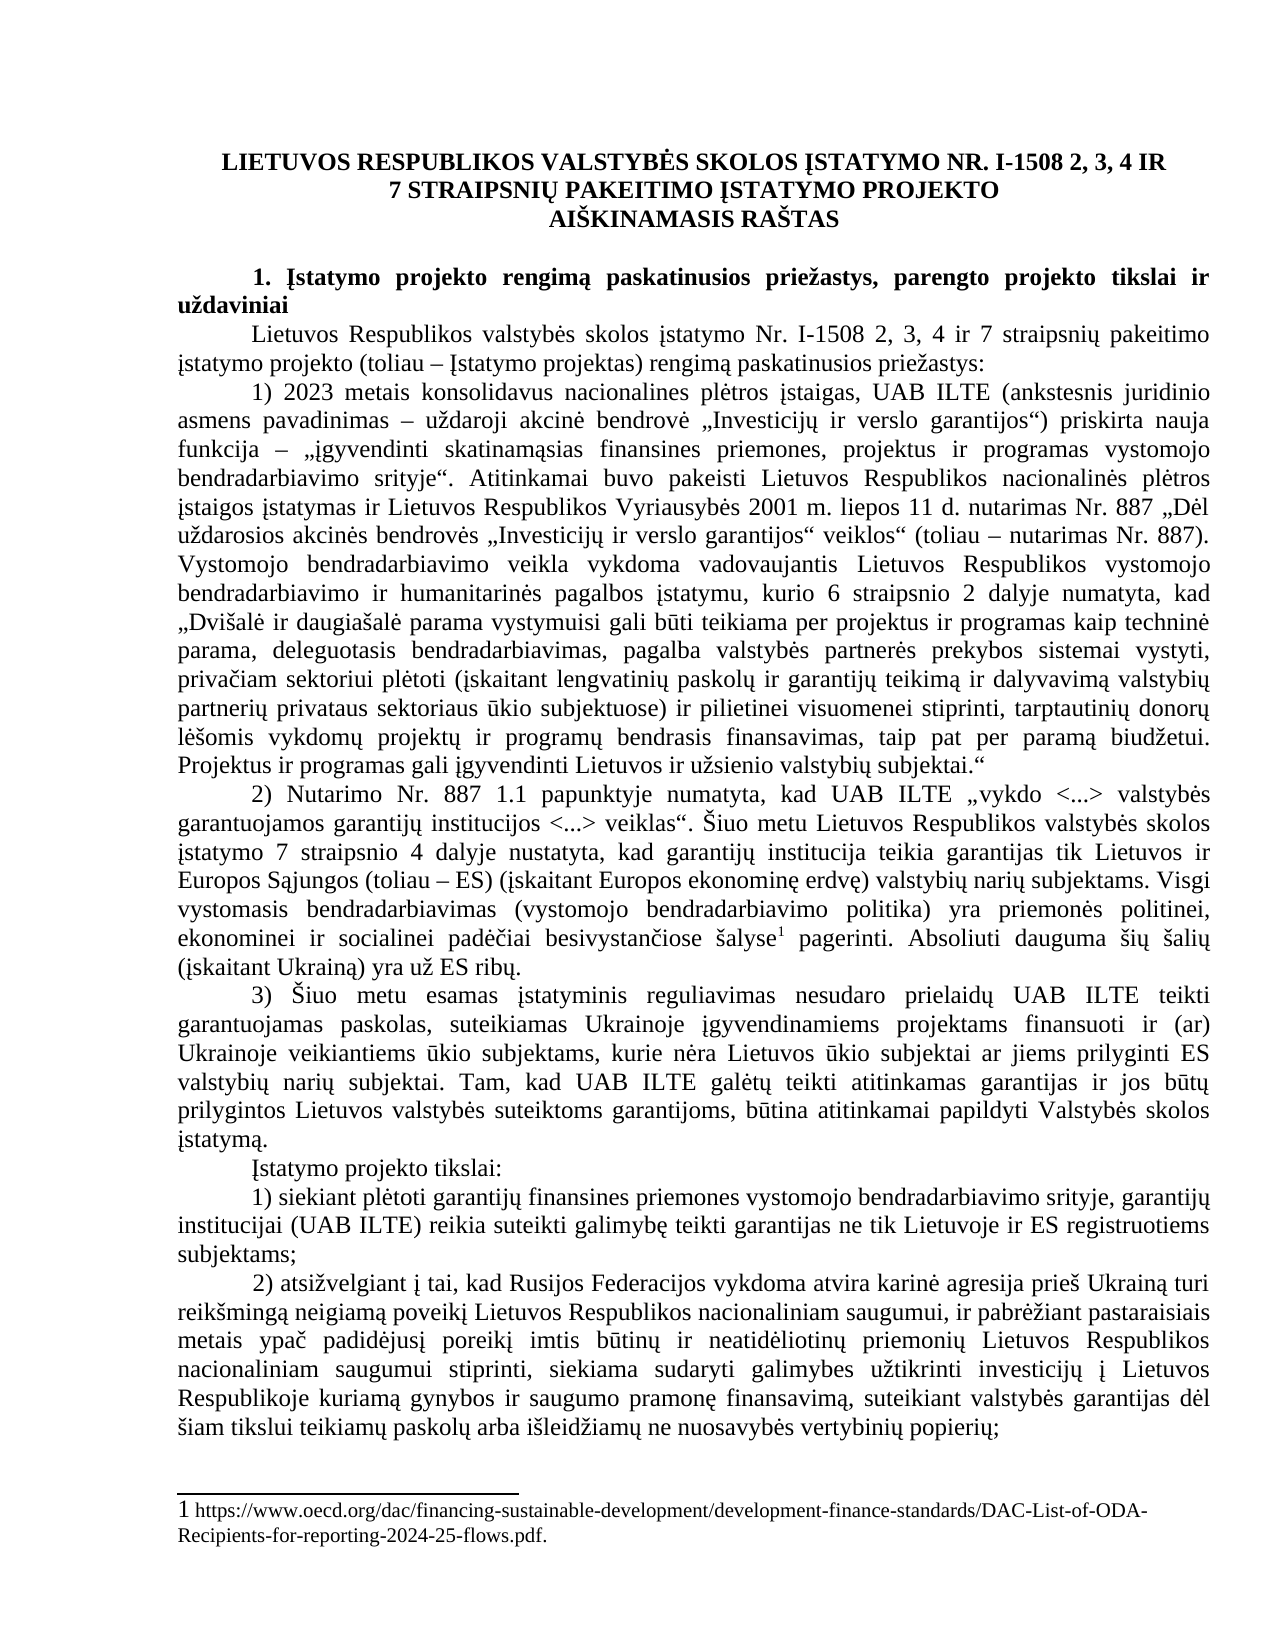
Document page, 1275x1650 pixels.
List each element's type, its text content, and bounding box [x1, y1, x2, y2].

text Įstatymo projekto tikslai: [177, 1153, 1211, 1182]
text AIŠKINAMASIS RAŠTAS [177, 204, 1211, 233]
text 2) atsižvelgiant į tai, kad Rusijos Federacijos vykdoma atvira karinė agresija prieš Ukrainą turi reikšmingą neigiamą poveikį Lietuvos Respublikos nacionaliniam saugumui, ir pabrėžiant pastaraisiais metais ypač padidėjusį poreikį imtis būtinų ir neatidėliotinų priemonių Lietuvos Respublikos nacionaliniam saugumui stiprinti, siekiama sudaryti galimybes užtikrinti investicijų į Lietuvos Respublikoje kuriamą gynybos ir saugumo pramonę finansavimą, suteikiant valstybės garantijas dėl šiam tikslui teikiamų paskolų arba išleidžiamų ne nuosavybės vertybinių popierių; [177, 1268, 1211, 1441]
text LIETUVOS RESPUBLIKOS VALSTYBĖS SKOLOS ĮSTATYMO NR. I-1508 2, 3, 4 IR 7 STRAIPSNIŲ PAKEITIMO ĮSTATYMO PROJEKTo [177, 147, 1211, 204]
text https://www.oecd.org/dac/financing-sustainable-development/development-finance-standards/DAC-List-of-ODA-Recipients-for-reporting-2024-25-flows.pdf. [177, 1494, 1211, 1547]
text 2) Nutarimo Nr. 887 1.1 papunktyje numatyta, kad UAB ILTE „vykdo <...> valstybės garantuojamos garantijų institucijos <...> veiklas“. Šiuo metu Lietuvos Respublikos valstybės skolos įstatymo 7 straipsnio 4 dalyje nustatyta, kad garantijų institucija teikia garantijas tik Lietuvos ir Europos Sąjungos (toliau – ES) (įskaitant Europos ekonominę erdvę) valstybių narių subjektams. Visgi vystomasis bendradarbiavimas (vystomojo bendradarbiavimo politika) yra priemonės politinei, ekonominei ir socialinei padėčiai besivystančiose šalyse pagerinti. Absoliuti dauguma šių šalių (įskaitant Ukrainą) yra už ES ribų. [177, 779, 1211, 981]
text 1) siekiant plėtoti garantijų finansines priemones vystomojo bendradarbiavimo srityje, garantijų institucijai (UAB ILTE) reikia suteikti galimybę teikti garantijas ne tik Lietuvoje ir ES registruotiems subjektams; [177, 1182, 1211, 1268]
text Lietuvos Respublikos valstybės skolos įstatymo Nr. I-1508 2, 3, 4 ir 7 straipsnių pakeitimo įstatymo projekto (toliau – Įstatymo projektas) rengimą paskatinusios priežastys: [177, 319, 1211, 377]
text 3) Šiuo metu esamas įstatyminis reguliavimas nesudaro prielaidų UAB ILTE teikti garantuojamas paskolas, suteikiamas Ukrainoje įgyvendinamiems projektams finansuoti ir (ar) Ukrainoje veikiantiems ūkio subjektams, kurie nėra Lietuvos ūkio subjektai ar jiems prilyginti ES valstybių narių subjektai. Tam, kad UAB ILTE galėtų teikti atitinkamas garantijas ir jos būtų prilygintos Lietuvos valstybės suteiktoms garantijoms, būtina atitinkamai papildyti Valstybės skolos įstatymą. [177, 981, 1211, 1153]
text 1. Įstatymo projekto rengimą paskatinusios priežastys, parengto projekto tikslai ir uždaviniai [177, 262, 1211, 319]
text 1) 2023 metais konsolidavus nacionalines plėtros įstaigas, UAB ILTE (ankstesnis juridinio asmens pavadinimas – uždaroji akcinė bendrovė „Investicijų ir verslo garantijos“) priskirta nauja funkcija – „įgyvendinti skatinamąsias finansines priemones, projektus ir programas vystomojo bendradarbiavimo srityje“. Atitinkamai buvo pakeisti Lietuvos Respublikos nacionalinės plėtros įstaigos įstatymas ir Lietuvos Respublikos Vyriausybės 2001 m. liepos 11 d. nutarimas Nr. 887 „Dėl uždarosios akcinės bendrovės „Investicijų ir verslo garantijos“ veiklos“ (toliau – nutarimas Nr. 887). Vystomojo bendradarbiavimo veikla vykdoma vadovaujantis Lietuvos Respublikos vystomojo bendradarbiavimo ir humanitarinės pagalbos įstatymu, kurio 6 straipsnio 2 dalyje numatyta, kad „Dvišalė ir daugiašalė parama vystymuisi gali būti teikiama per projektus ir programas kaip techninė parama, deleguotasis bendradarbiavimas, pagalba valstybės partnerės prekybos sistemai vystyti, privačiam sektoriui plėtoti (įskaitant lengvatinių paskolų ir garantijų teikimą ir dalyvavimą valstybių partnerių privataus sektoriaus ūkio subjektuose) ir pilietinei visuomenei stiprinti, tarptautinių donorų lėšomis vykdomų projektų ir programų bendrasis finansavimas, taip pat per paramą biudžetui. Projektus ir programas gali įgyvendinti Lietuvos ir užsienio valstybių subjektai.“ [177, 377, 1211, 779]
